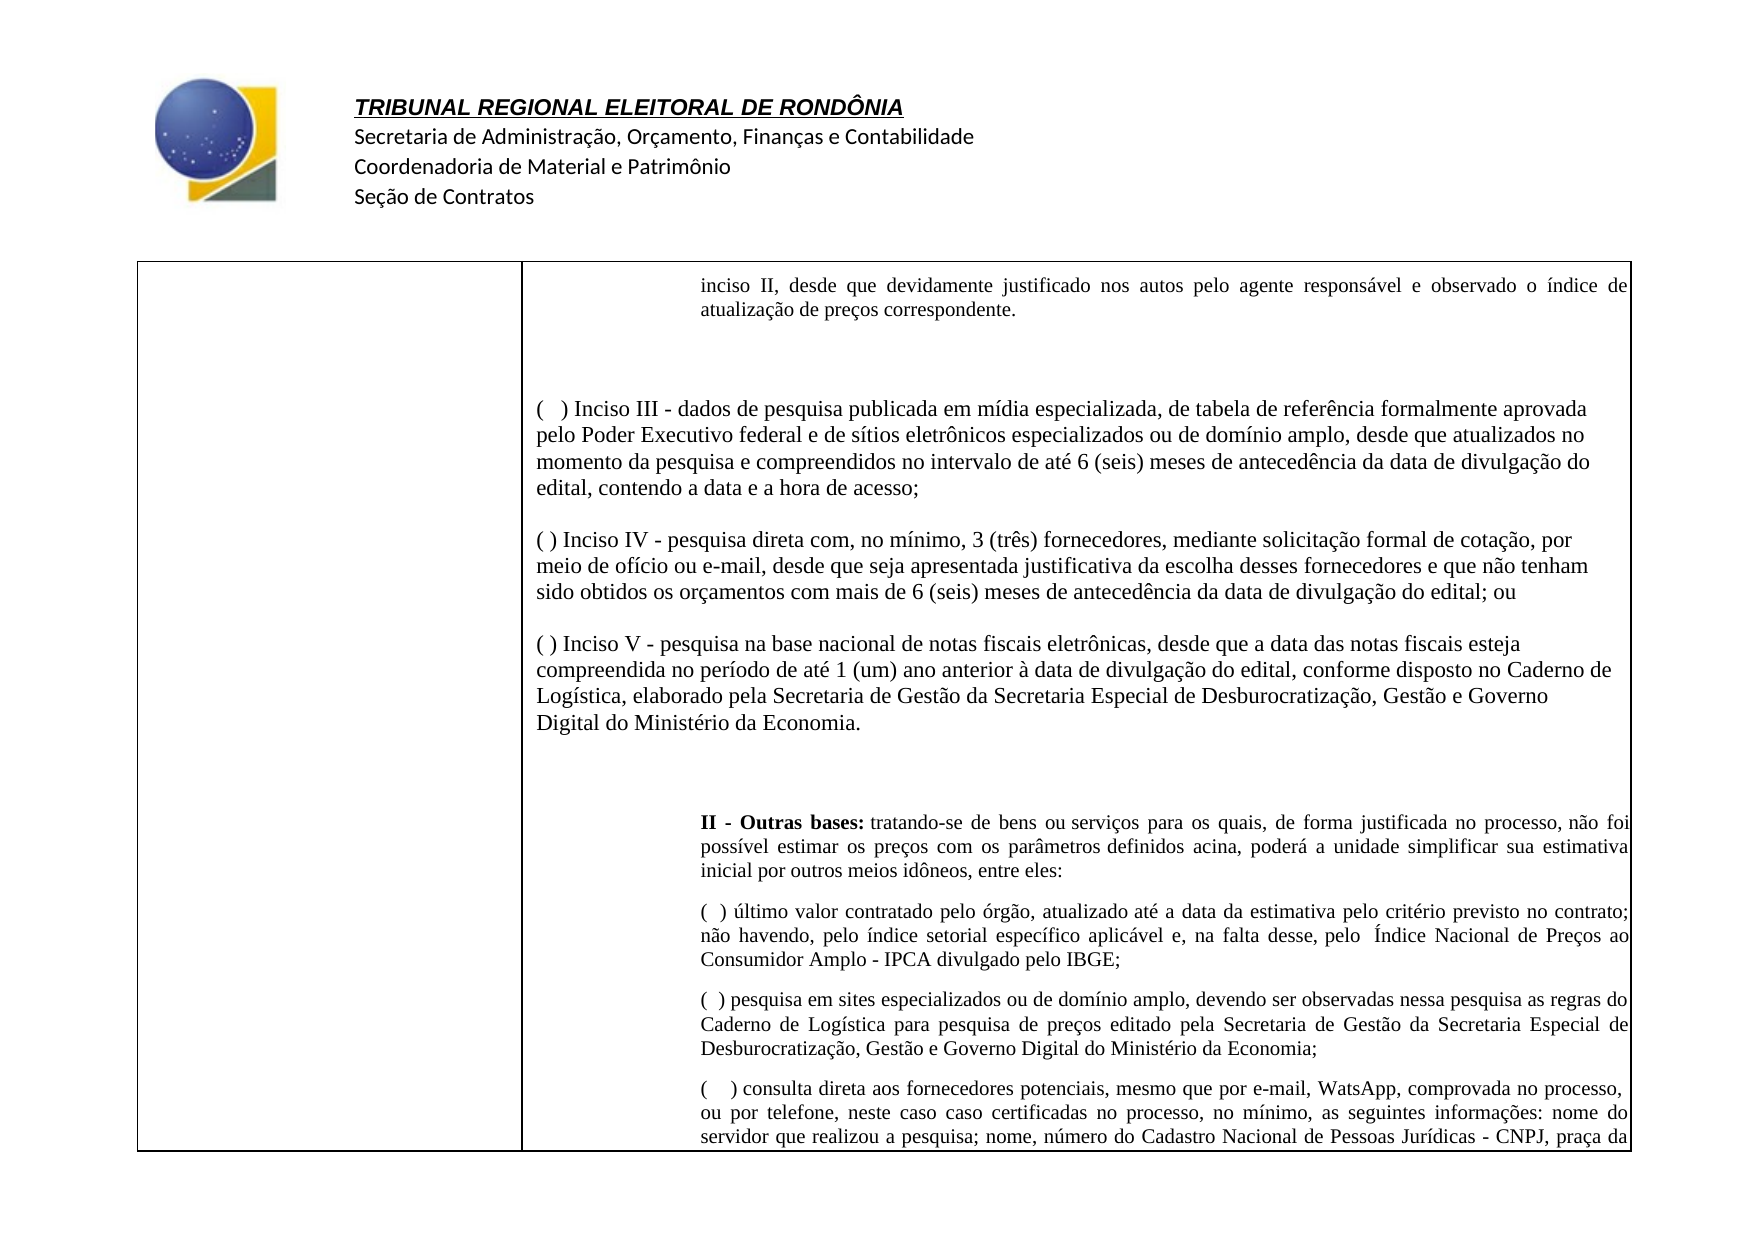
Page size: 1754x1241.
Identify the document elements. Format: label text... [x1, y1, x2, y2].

table_cell inciso II, desde que devidamente justificado nos autos pelo agente responsável e observado o índice de atualização de preços correspondente. ( ) Inciso III - dados de pesquisa publicada em mídia especializada, de tabela de referência formalmente aprovada pelo Poder Executivo federal e de sítios eletrônicos especializados ou de domínio amplo, desde que atualizados no momento da pesquisa e compreendidos no intervalo de até 6 (seis) meses de antecedência da data de divulgação do edital, contendo a data e a hora de acesso; ( ) Inciso IV - pesquisa direta com, no mínimo, 3 (três) fornecedores, mediante solicitação formal de cotação, por meio de ofício ou e-mail, desde que seja apresentada justificativa da escolha desses fornecedores e que não tenham sido obtidos os orçamentos com mais de 6 (seis) meses de antecedência da data de divulgação do edital; ou ( ) Inciso V - pesquisa na base nacional de notas fiscais eletrônicas, desde que a data das notas fiscais esteja compreendida no período de até 1 (um) ano anterior à data de divulgação do edital, conforme disposto no Caderno de Logística, elaborado pela Secretaria de Gestão da Secretaria Especial de Desburocratização, Gestão e Governo Digital do Ministério da Economia. II - Outras bases: tratando-se de bens ou serviços para os quais, de forma justificada no processo, não foi possível estimar os preços com os parâmetros definidos acina, poderá a unidade simplificar sua estimativa inicial por outros meios idôneos, entre eles: ( ) último valor contratado pelo órgão, atualizado até a data da estimativa pelo critério previsto no contrato; não havendo, pelo índice setorial específico aplicável e, na falta desse, pelo Índice Nacional de Preços ao Consumidor Amplo - IPCA divulgado pelo IBGE; ( ) pesquisa em sites especializados ou de domínio amplo, devendo ser observadas nessa pesquisa as regras do Caderno de Logística para pesquisa de preços editado pela Secretaria de Gestão da Secretaria Especial de Desburocratização, Gestão e Governo Digital do Ministério da Economia; ( ) consulta direta aos fornecedores potenciais, mesmo que por e-mail, WatsApp, comprovada no processo, ou por telefone, neste caso caso certificadas no processo, no mínimo, as seguintes informações: nome do servidor que realizou a pesquisa; nome, número do Cadastro Nacional de Pessoas Jurídicas - CNPJ, praça da [523, 262, 1630, 1150]
table_cell [138, 262, 521, 1150]
